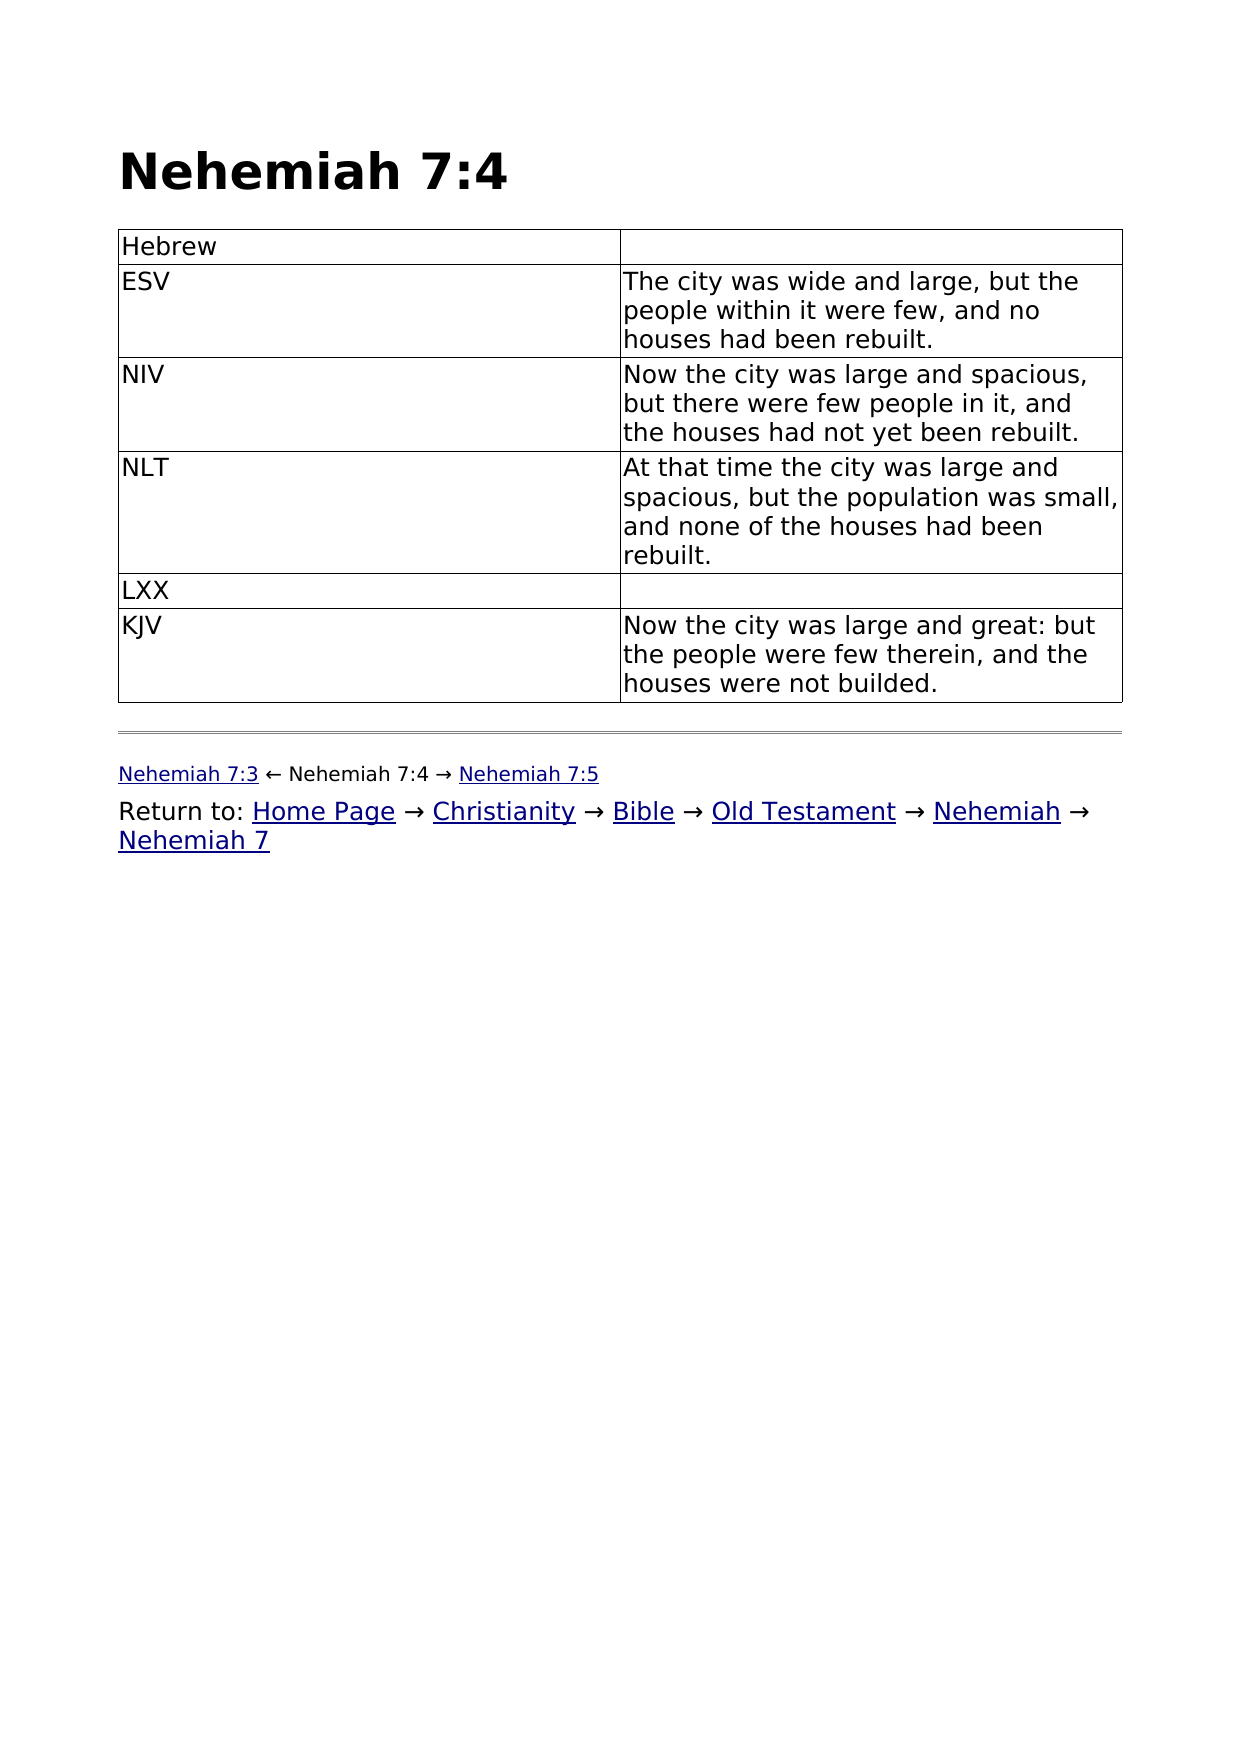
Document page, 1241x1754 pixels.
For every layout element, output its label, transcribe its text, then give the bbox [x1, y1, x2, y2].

text Nehemiah 7:3 ← Nehemiah 7:4 → Nehemiah 7:5 [118, 763, 1122, 797]
table_cell LXX [119, 574, 620, 608]
table_cell KJV [119, 609, 620, 702]
table_cell Now the city was large and great: but the people were few therein, and the houses were not builded. [621, 609, 1122, 702]
subtitle Nehemiah 7:4 [118, 143, 1122, 201]
table_cell At that time the city was large and spacious, but the population was small, and none of the houses had been rebuilt. [621, 452, 1122, 573]
table_cell NIV [119, 358, 620, 451]
table_cell Now the city was large and spacious, but there were few people in it, and the houses had not yet been rebuilt. [621, 358, 1122, 451]
table_cell The city was wide and large, but the people within it were few, and no houses had been rebuilt. [621, 265, 1122, 357]
table_cell NLT [119, 452, 620, 573]
table_cell ESV [119, 265, 620, 357]
table_cell [621, 574, 1122, 608]
table_header [621, 230, 1122, 264]
table_header Hebrew [119, 230, 620, 264]
text Return to: Home Page → Christianity → Bible → Old Testament → Nehemiah → Nehemiah 7 [118, 797, 1122, 855]
